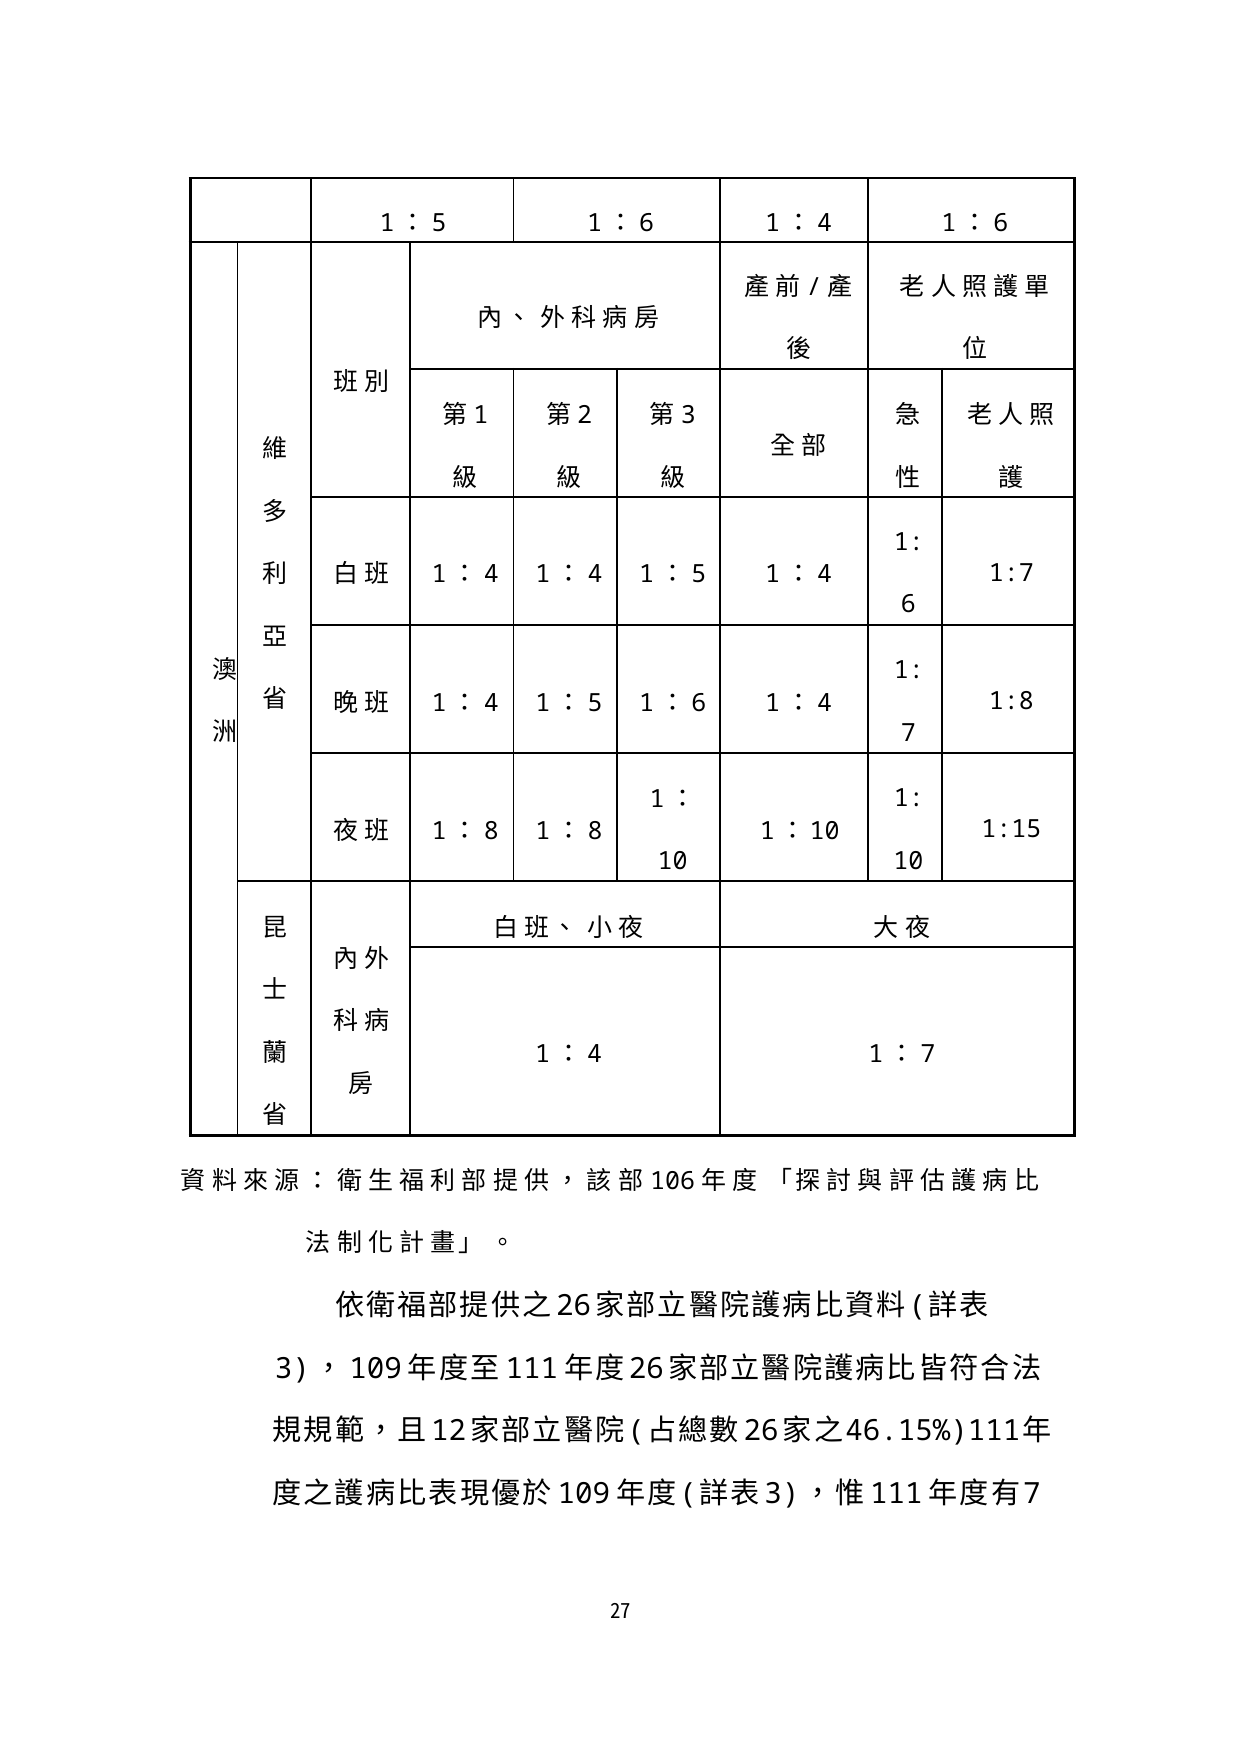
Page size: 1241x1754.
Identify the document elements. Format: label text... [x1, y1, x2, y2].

table_cell 老人照護單位 [869, 243, 1073, 368]
table_cell 第2級 [514, 370, 616, 496]
table_cell 1：8 [514, 754, 616, 880]
table_cell 1：4 [411, 948, 719, 1133]
table_cell 澳洲 [192, 243, 237, 1133]
table_cell 1:15 [943, 754, 1073, 880]
table_cell 大夜 [721, 882, 1073, 946]
table_cell 1：6 [869, 179, 1073, 241]
table_cell 第3級 [618, 370, 719, 496]
table_cell 內、外科病房 [411, 243, 719, 368]
table_cell 1：10 [721, 754, 867, 880]
table_cell 1：4 [721, 626, 867, 752]
table_cell 班別 [312, 243, 409, 496]
table_cell 產前/產後 [721, 243, 867, 368]
table_cell 1:7 [869, 626, 941, 752]
table_cell 白班、小夜 [411, 882, 719, 946]
table_cell 1:10 [869, 754, 941, 880]
table_cell 1：4 [411, 498, 513, 624]
table_cell 1：10 [618, 754, 719, 880]
table_cell 1：6 [514, 179, 719, 241]
table_cell 1：8 [411, 754, 513, 880]
table_cell 1：4 [411, 626, 513, 752]
table_cell 1:8 [943, 626, 1073, 752]
table_cell 1：4 [721, 179, 867, 241]
text 資料來源：衛生福利部提供，該部106年度「探討與評估護病比法制化計畫」。 [177, 1137, 1063, 1262]
table_cell 維多利亞省 [238, 243, 310, 880]
table_cell 全部 [721, 370, 867, 496]
table_cell 1：5 [312, 179, 513, 241]
table_cell 1:6 [869, 498, 941, 624]
table_cell 1：4 [514, 498, 616, 624]
table_cell 第1級 [411, 370, 513, 496]
table_cell 白班 [312, 498, 409, 624]
table_cell 1：5 [618, 498, 719, 624]
table_cell 晚班 [312, 626, 409, 752]
table_cell 1：7 [721, 948, 1073, 1133]
text 依衛福部提供之26家部立醫院護病比資料(詳表3)，109年度至111年度26家部立醫院護病比皆符合法規規範，且12家部立醫院(占總數26家之46.15%)111年度之護病比表現優於109年度(詳表3)，惟111年度有7家醫院之護病比較109年度提高，係區域醫院之苗栗醫院、臺中醫院、桃園療養院及八里療養院，與地區醫院之澎湖醫院、胸腔醫院及金門醫院。鑑於護病比反映病人安全及醫療品質，111年度有4家區域醫院及3家地區醫院之護病比較109年度提高，恐影響護理人員照顧負擔，不利醫療照護品質。 [266, 1262, 1063, 1512]
table_cell 昆士 蘭省 [238, 882, 310, 1133]
table_cell 1:7 [943, 498, 1073, 624]
table_cell 內外科病房 [312, 882, 409, 1133]
table_cell 夜班 [312, 754, 409, 880]
table_cell 老人照護 [943, 370, 1073, 496]
table_cell 1：5 [514, 626, 616, 752]
table_cell 急性 [869, 370, 941, 496]
table_cell 1：4 [721, 498, 867, 624]
table_cell [192, 179, 310, 241]
table_cell 1：6 [618, 626, 719, 752]
